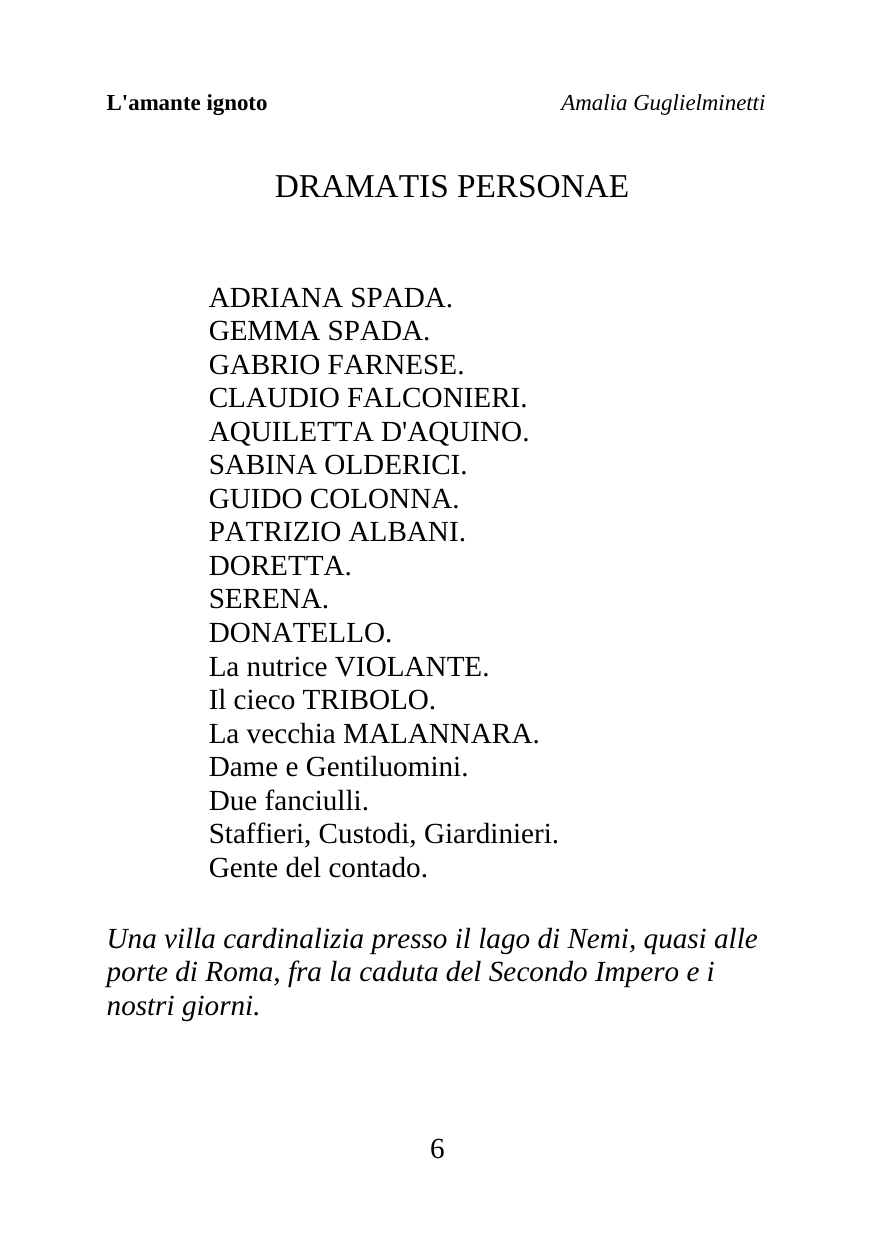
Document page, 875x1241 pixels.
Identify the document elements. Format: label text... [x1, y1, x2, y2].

text CLAUDIO FALCONIERI. [208, 380, 768, 414]
text GEMMA SPADA. [208, 313, 768, 347]
text DONATELLO. [208, 615, 768, 649]
text PATRIZIO ALBANI. [208, 514, 768, 548]
text AQUILETTA D'AQUINO. [208, 414, 768, 447]
text ADRIANA SPADA. [208, 280, 768, 313]
text Staffieri, Custodi, Giardinieri. [208, 816, 768, 850]
text La nutrice VIOLANTE. [208, 649, 768, 682]
text SABINA OLDERICI. [208, 447, 768, 481]
text Dame e Gentiluomini. [208, 749, 768, 783]
text DORETTA. [208, 548, 768, 582]
text La vecchia MALANNARA. [208, 716, 768, 749]
text Gente del contado. [208, 850, 768, 883]
text Due fanciulli. [208, 783, 768, 816]
text SERENA. [208, 582, 768, 615]
text Il cieco TRIBOLO. [208, 682, 768, 716]
text Una villa cardinalizia presso il lago di Nemi, quasi alle porte di Roma, fra la caduta del Secondo Impero e i nostri giorni. [106, 921, 768, 1022]
text GUIDO COLONNA. [208, 481, 768, 514]
subtitle DRAMATIS PERSONAE [136, 166, 768, 205]
text GABRIO FARNESE. [208, 347, 768, 380]
